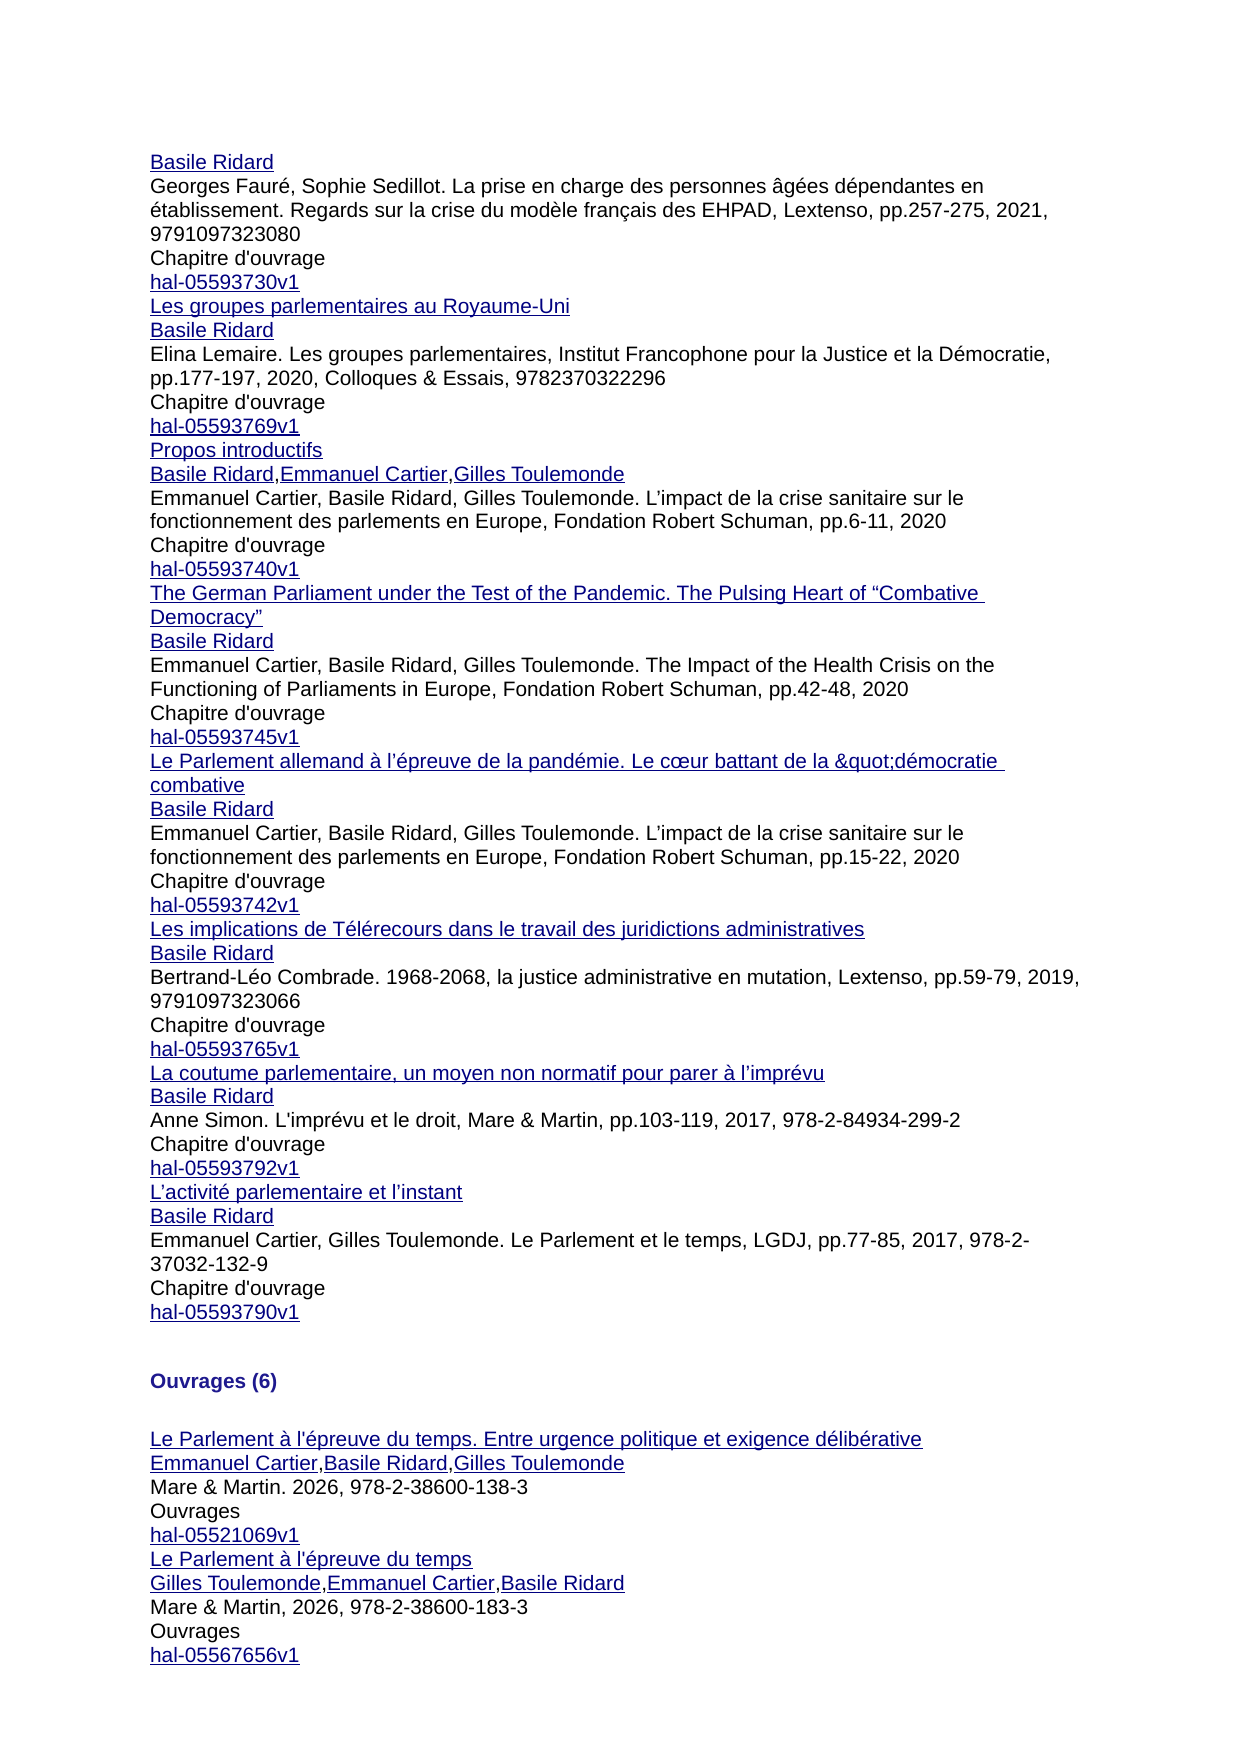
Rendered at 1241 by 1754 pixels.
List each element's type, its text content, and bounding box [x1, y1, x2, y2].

table_cell The German Parliament under the Test of the Pandemic. The Pulsing Heart of “Combative Democracy” Basile Ridard Emmanuel Cartier, Basile Ridard, Gilles Toulemonde. The Impact of the Health Crisis on the Functioning of Parliaments in Europe, Fondation Robert Schuman, pp.42-48, 2020 Chapitre d'ouvrage hal-05593745v1 [150, 581, 1090, 749]
table_cell Propos introductifs Basile Ridard,Emmanuel Cartier,Gilles Toulemonde Emmanuel Cartier, Basile Ridard, Gilles Toulemonde. L’impact de la crise sanitaire sur le fonctionnement des parlements en Europe, Fondation Robert Schuman, pp.6-11, 2020 Chapitre d'ouvrage hal-05593740v1 [150, 438, 1090, 581]
table_cell La coutume parlementaire, un moyen non normatif pour parer à l’imprévu Basile Ridard Anne Simon. L'imprévu et le droit, Mare & Martin, pp.103-119, 2017, 978-2-84934-299-2 Chapitre d'ouvrage hal-05593792v1 [150, 1060, 1090, 1180]
table_cell Les groupes parlementaires au Royaume-Uni Basile Ridard Elina Lemaire. Les groupes parlementaires, Institut Francophone pour la Justice et la Démocratie, pp.177-197, 2020, Colloques & Essais, 9782370322296 Chapitre d'ouvrage hal-05593769v1 [150, 294, 1090, 437]
table_cell Basile Ridard Georges Fauré, Sophie Sedillot. La prise en charge des personnes âgées dépendantes en établissement. Regards sur la crise du modèle français des EHPAD, Lextenso, pp.257-275, 2021, 9791097323080 Chapitre d'ouvrage hal-05593730v1 [150, 150, 1090, 294]
subtitle Ouvrages (6) [150, 1369, 1090, 1393]
table_cell Le Parlement à l'épreuve du temps Gilles Toulemonde,Emmanuel Cartier,Basile Ridard Mare & Martin, 2026, 978-2-38600-183-3 Ouvrages hal-05567656v1 [150, 1547, 1090, 1667]
table_cell L’activité parlementaire et l’instant Basile Ridard Emmanuel Cartier, Gilles Toulemonde. Le Parlement et le temps, LGDJ, pp.77-85, 2017, 978-2-37032-132-9 Chapitre d'ouvrage hal-05593790v1 [150, 1180, 1090, 1324]
table_cell Le Parlement allemand à l’épreuve de la pandémie. Le cœur battant de la &quot;démocratie combative Basile Ridard Emmanuel Cartier, Basile Ridard, Gilles Toulemonde. L’impact de la crise sanitaire sur le fonctionnement des parlements en Europe, Fondation Robert Schuman, pp.15-22, 2020 Chapitre d'ouvrage hal-05593742v1 [150, 749, 1090, 917]
table_header Le Parlement à l'épreuve du temps. Entre urgence politique et exigence délibérative Emmanuel Cartier,Basile Ridard,Gilles Toulemonde Mare & Martin. 2026, 978-2-38600-138-3 Ouvrages hal-05521069v1 [150, 1427, 1090, 1547]
table_cell Les implications de Télérecours dans le travail des juridictions administratives Basile Ridard Bertrand-Léo Combrade. 1968-2068, la justice administrative en mutation, Lextenso, pp.59-79, 2019, 9791097323066 Chapitre d'ouvrage hal-05593765v1 [150, 917, 1090, 1060]
